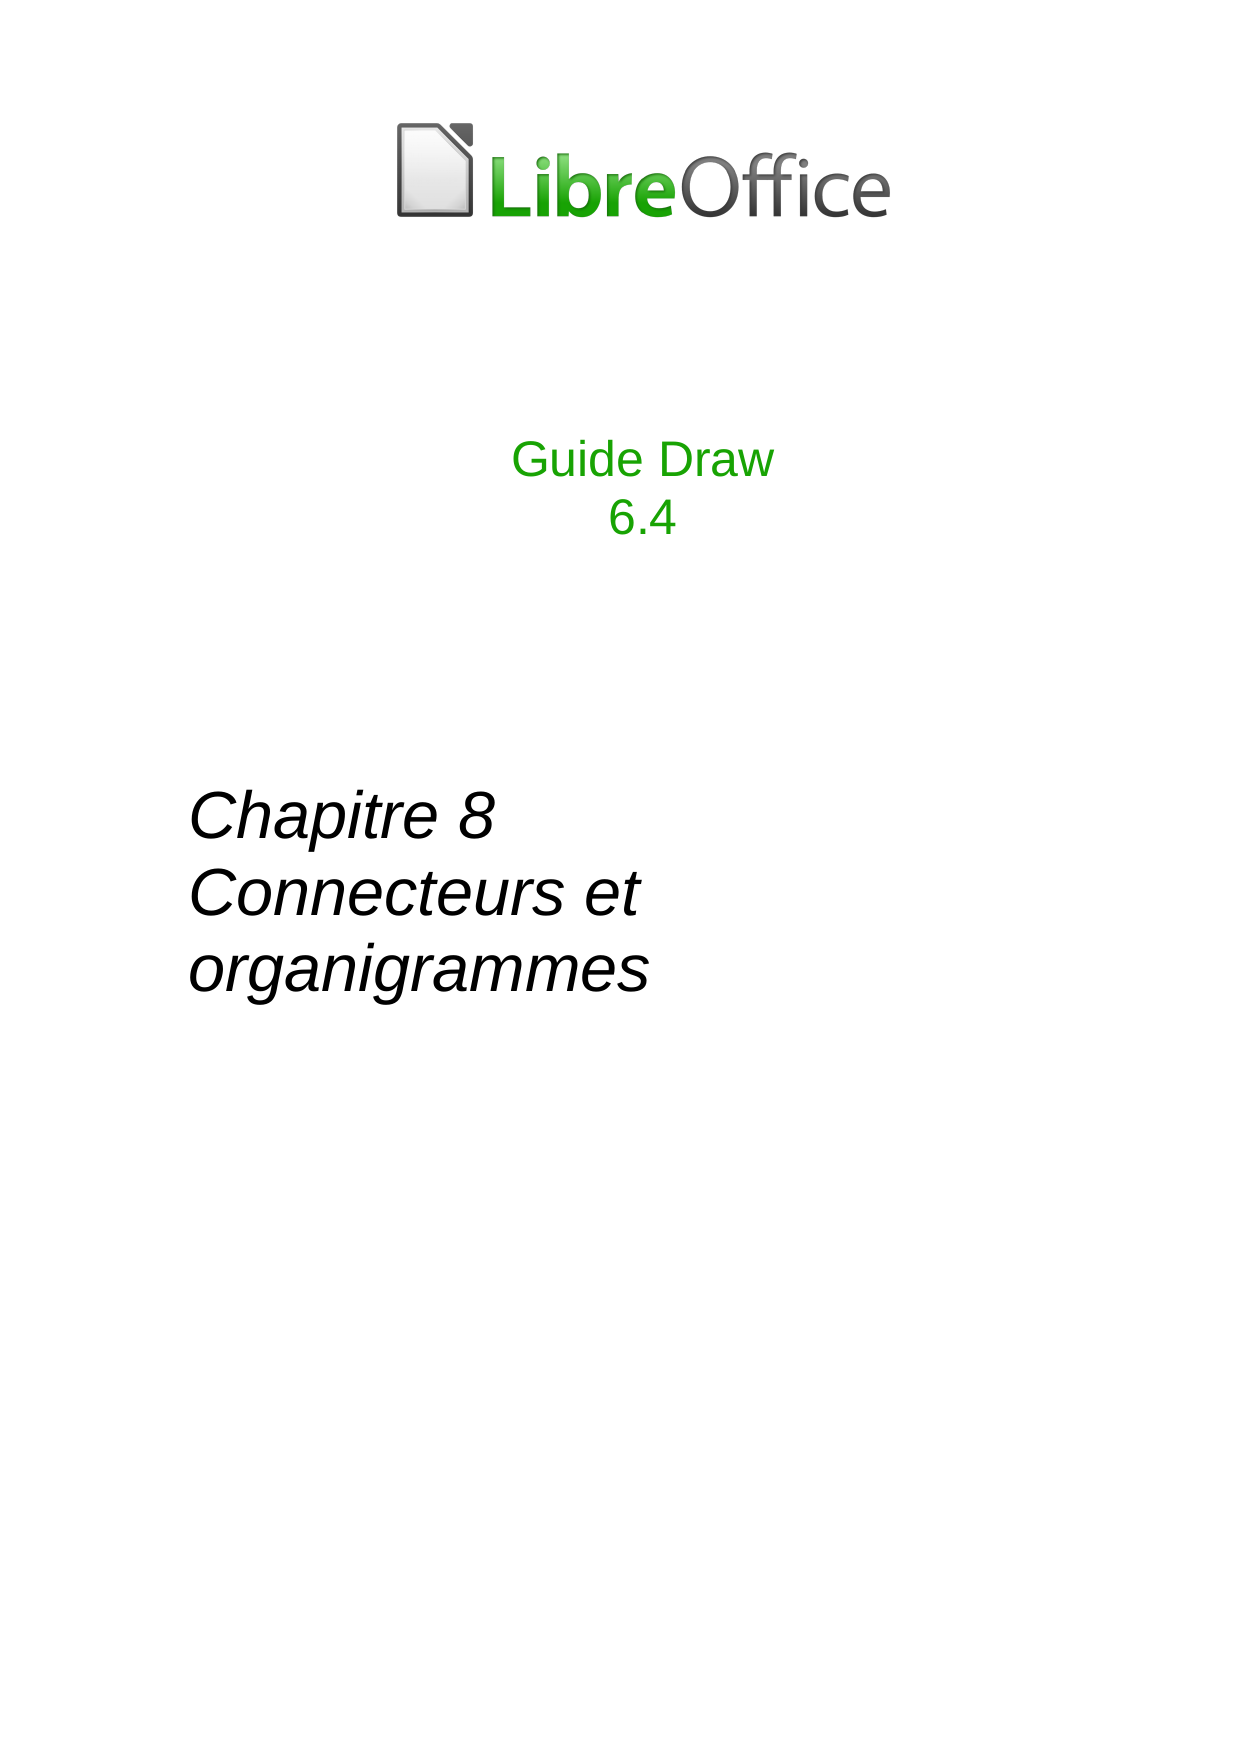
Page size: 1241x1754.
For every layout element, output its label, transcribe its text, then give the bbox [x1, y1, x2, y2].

picture [392, 118, 893, 224]
text Guide Draw 6.4 [188, 430, 1098, 545]
title Chapitre 8 Connecteurs et organigrammes [188, 776, 1098, 1006]
